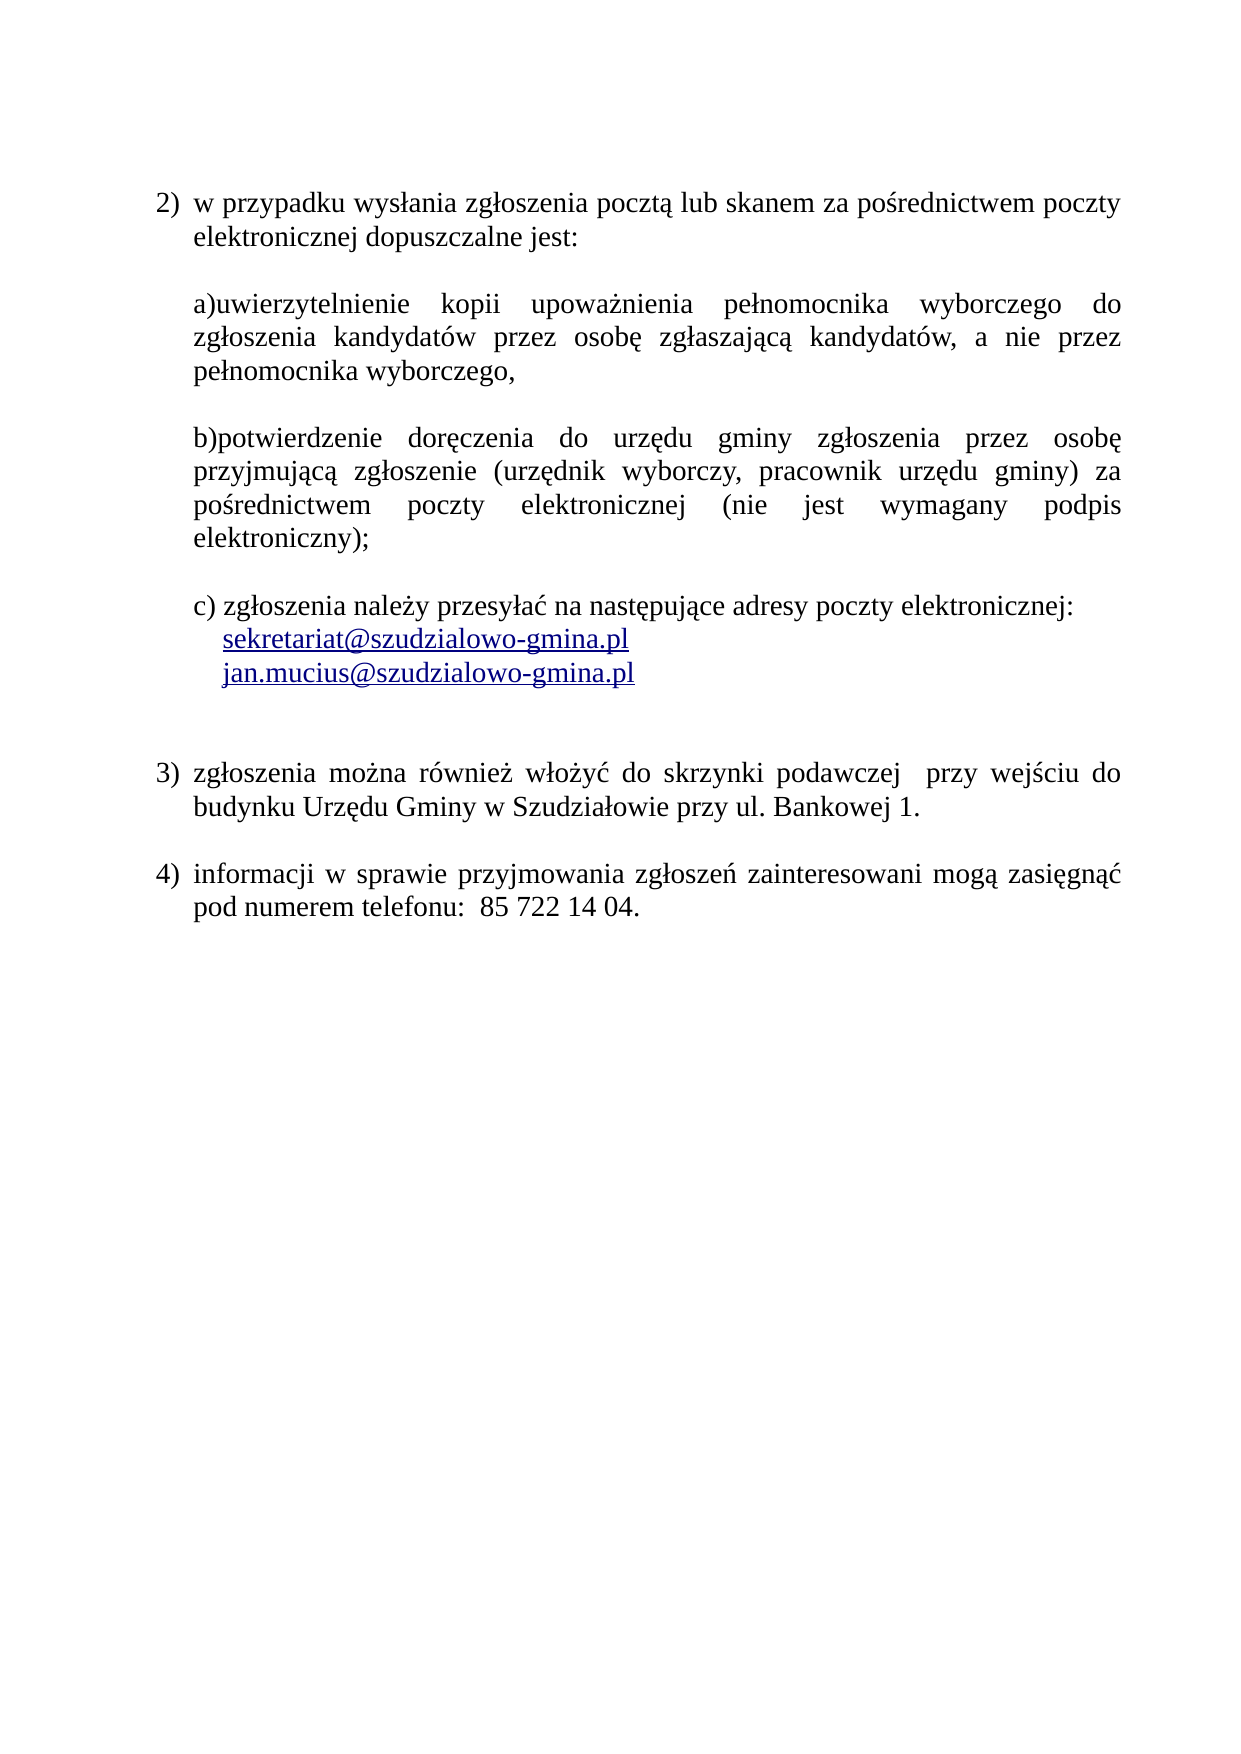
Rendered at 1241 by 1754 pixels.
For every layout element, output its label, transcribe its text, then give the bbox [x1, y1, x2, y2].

list jan.mucius@szudzialowo-gmina.pl [156, 655, 1122, 688]
list c) zgłoszenia należy przesyłać na następujące adresy poczty elektronicznej: [156, 588, 1122, 621]
list w przypadku wysłania zgłoszenia pocztą lub skanem za pośrednictwem poczty elektronicznej dopuszczalne jest: [156, 185, 1122, 252]
list zgłoszenia można również włożyć do skrzynki podawczej przy wejściu do budynku Urzędu Gminy w Szudziałowie przy ul. Bankowej 1. [156, 755, 1122, 822]
list b)potwierdzenie doręczenia do urzędu gminy zgłoszenia przez osobę przyjmującą zgłoszenie (urzędnik wyborczy, pracownik urzędu gminy) za pośrednictwem poczty elektronicznej (nie jest wymagany podpis elektroniczny); [156, 420, 1122, 554]
list informacji w sprawie przyjmowania zgłoszeń zainteresowani mogą zasięgnąć pod numerem telefonu: 85 722 14 04. [156, 856, 1122, 923]
list a)uwierzytelnienie kopii upoważnienia pełnomocnika wyborczego do zgłoszenia kandydatów przez osobę zgłaszającą kandydatów, a nie przez pełnomocnika wyborczego, [156, 286, 1122, 386]
list sekretariat@szudzialowo-gmina.pl [156, 621, 1122, 655]
